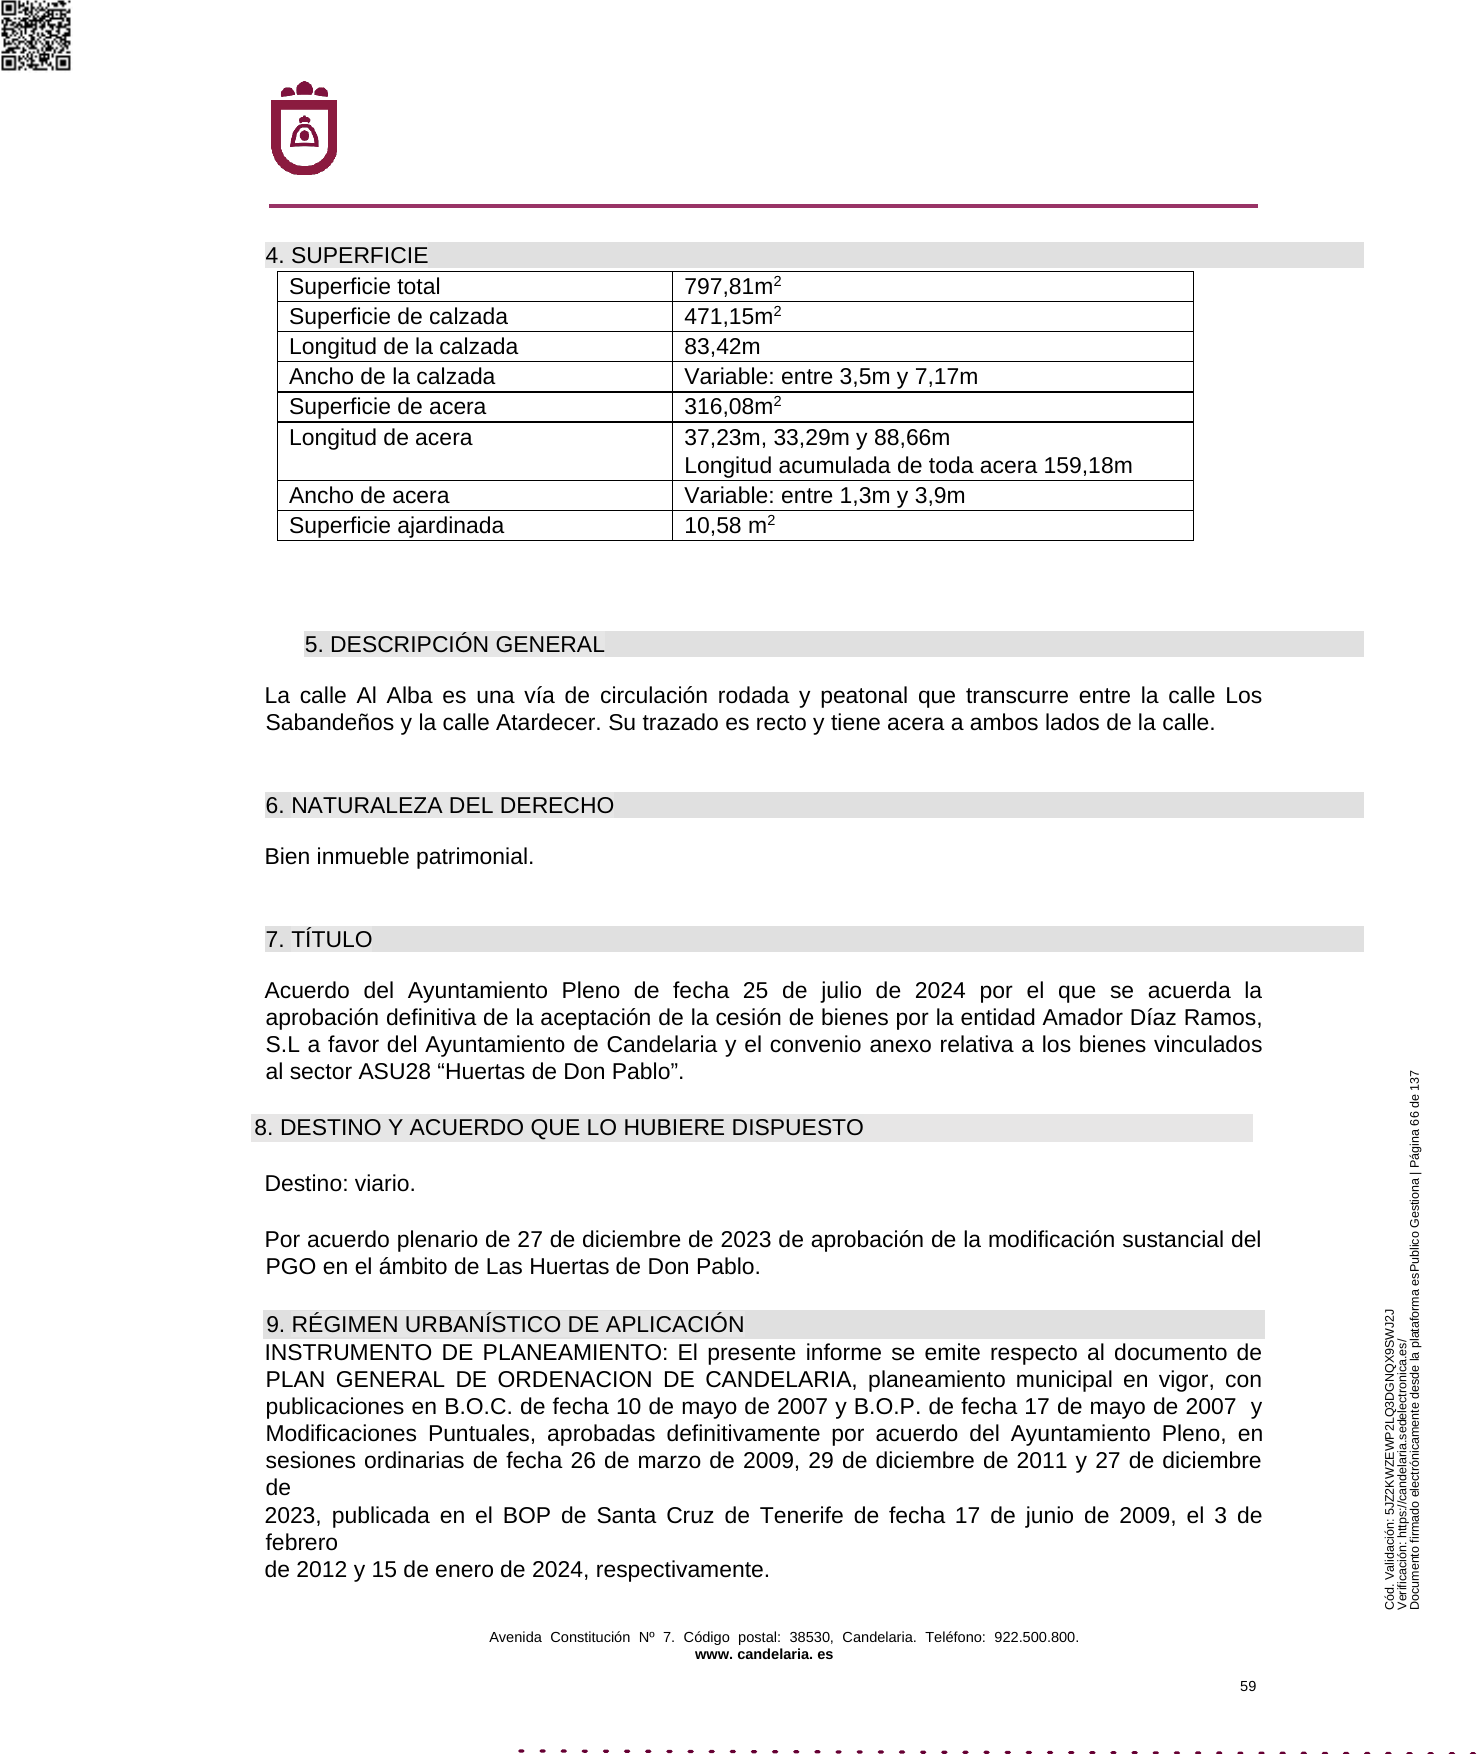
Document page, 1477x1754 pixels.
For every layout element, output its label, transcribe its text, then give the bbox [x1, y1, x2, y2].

text 2023, publicada en el BOP de Santa Cruz de Tenerife de fecha 17 de junio de 2009, el 3 de febrero [264, 1502, 1263, 1555]
text Por acuerdo plenario de 27 de diciembre de 2023 de aprobación de la modificación sustancial del PGO en el ámbito de Las Huertas de Don Pablo. [264, 1226, 1263, 1279]
table_cell Longitud de acera [278, 423, 672, 480]
subtitle 7. TÍTULO [265, 926, 291, 952]
table_cell 37,23m, 33,29m y 88,66m Longitud acumulada de toda acera 159,18m [673, 423, 1193, 480]
text Destino: viario. [264, 1170, 1263, 1197]
subtitle 7. TÍTULO [372, 926, 1364, 952]
table_cell Superficie de calzada [278, 302, 672, 331]
table_cell 316,08m2 [673, 393, 1193, 421]
table_cell Variable: entre 1,3m y 3,9m [673, 481, 1193, 510]
subtitle 4. SUPERFICIE [428, 242, 1364, 268]
table_header Superficie total [278, 272, 672, 301]
table_cell Longitud de la calzada [278, 332, 672, 361]
subtitle 5. DESCRIPCIÓN GENERAL [605, 631, 1364, 657]
text La calle Al Alba es una vía de circulación rodada y peatonal que transcurre entre la calle Los Sabandeños y la calle Atardecer. Su trazado es recto y tiene acera a ambos lados de la calle. [264, 682, 1263, 735]
text Bien inmueble patrimonial. [264, 843, 1263, 869]
table_header 797,81m2 [673, 272, 1193, 301]
table_cell Superficie de acera [278, 393, 672, 421]
table_cell Ancho de acera [278, 481, 672, 510]
subtitle 6. NATURALEZA DEL DERECHO [265, 792, 291, 818]
text Acuerdo del Ayuntamiento Pleno de fecha 25 de julio de 2024 por el que se acuerda la aprobación definitiva de la aceptación de la cesión de bienes por la entidad Amador Díaz Ramos, S.L a favor del Ayuntamiento de Candelaria y el convenio anexo relativa a los bienes vinculados al sector ASU28 “Huertas de Don Pablo”. [264, 977, 1263, 1084]
text INSTRUMENTO DE PLANEAMIENTO: El presente informe se emite respecto al documento de PLAN GENERAL DE ORDENACION DE CANDELARIA, planeamiento municipal en vigor, con publicaciones en B.O.C. de fecha 10 de mayo de 2007 y B.O.P. de fecha 17 de mayo de 2007 y Modificaciones Puntuales, aprobadas definitivamente por acuerdo del Ayuntamiento Pleno, en sesiones ordinarias de fecha 26 de marzo de 2009, 29 de diciembre de 2011 y 27 de diciembre de [264, 1339, 1263, 1500]
text de 2012 y 15 de enero de 2024, respectivamente. [264, 1556, 1263, 1583]
table_header 9. RÉGIMEN URBANÍSTICO DE APLICACIÓN [263, 1310, 1265, 1339]
subtitle 6. NATURALEZA DEL DERECHO [614, 792, 1364, 818]
table_cell Superficie ajardinada [278, 511, 672, 540]
table_header 8. DESTINO Y ACUERDO QUE LO HUBIERE DISPUESTO [251, 1114, 1253, 1142]
table_cell 471,15m2 [673, 302, 1193, 331]
table_cell Variable: entre 3,5m y 7,17m [673, 362, 1193, 391]
table_cell 10,58 m2 [673, 511, 1193, 540]
subtitle 5. DESCRIPCIÓN GENERAL [304, 631, 330, 657]
table_cell Ancho de la calzada [278, 362, 672, 391]
table_cell 83,42m [673, 332, 1193, 361]
